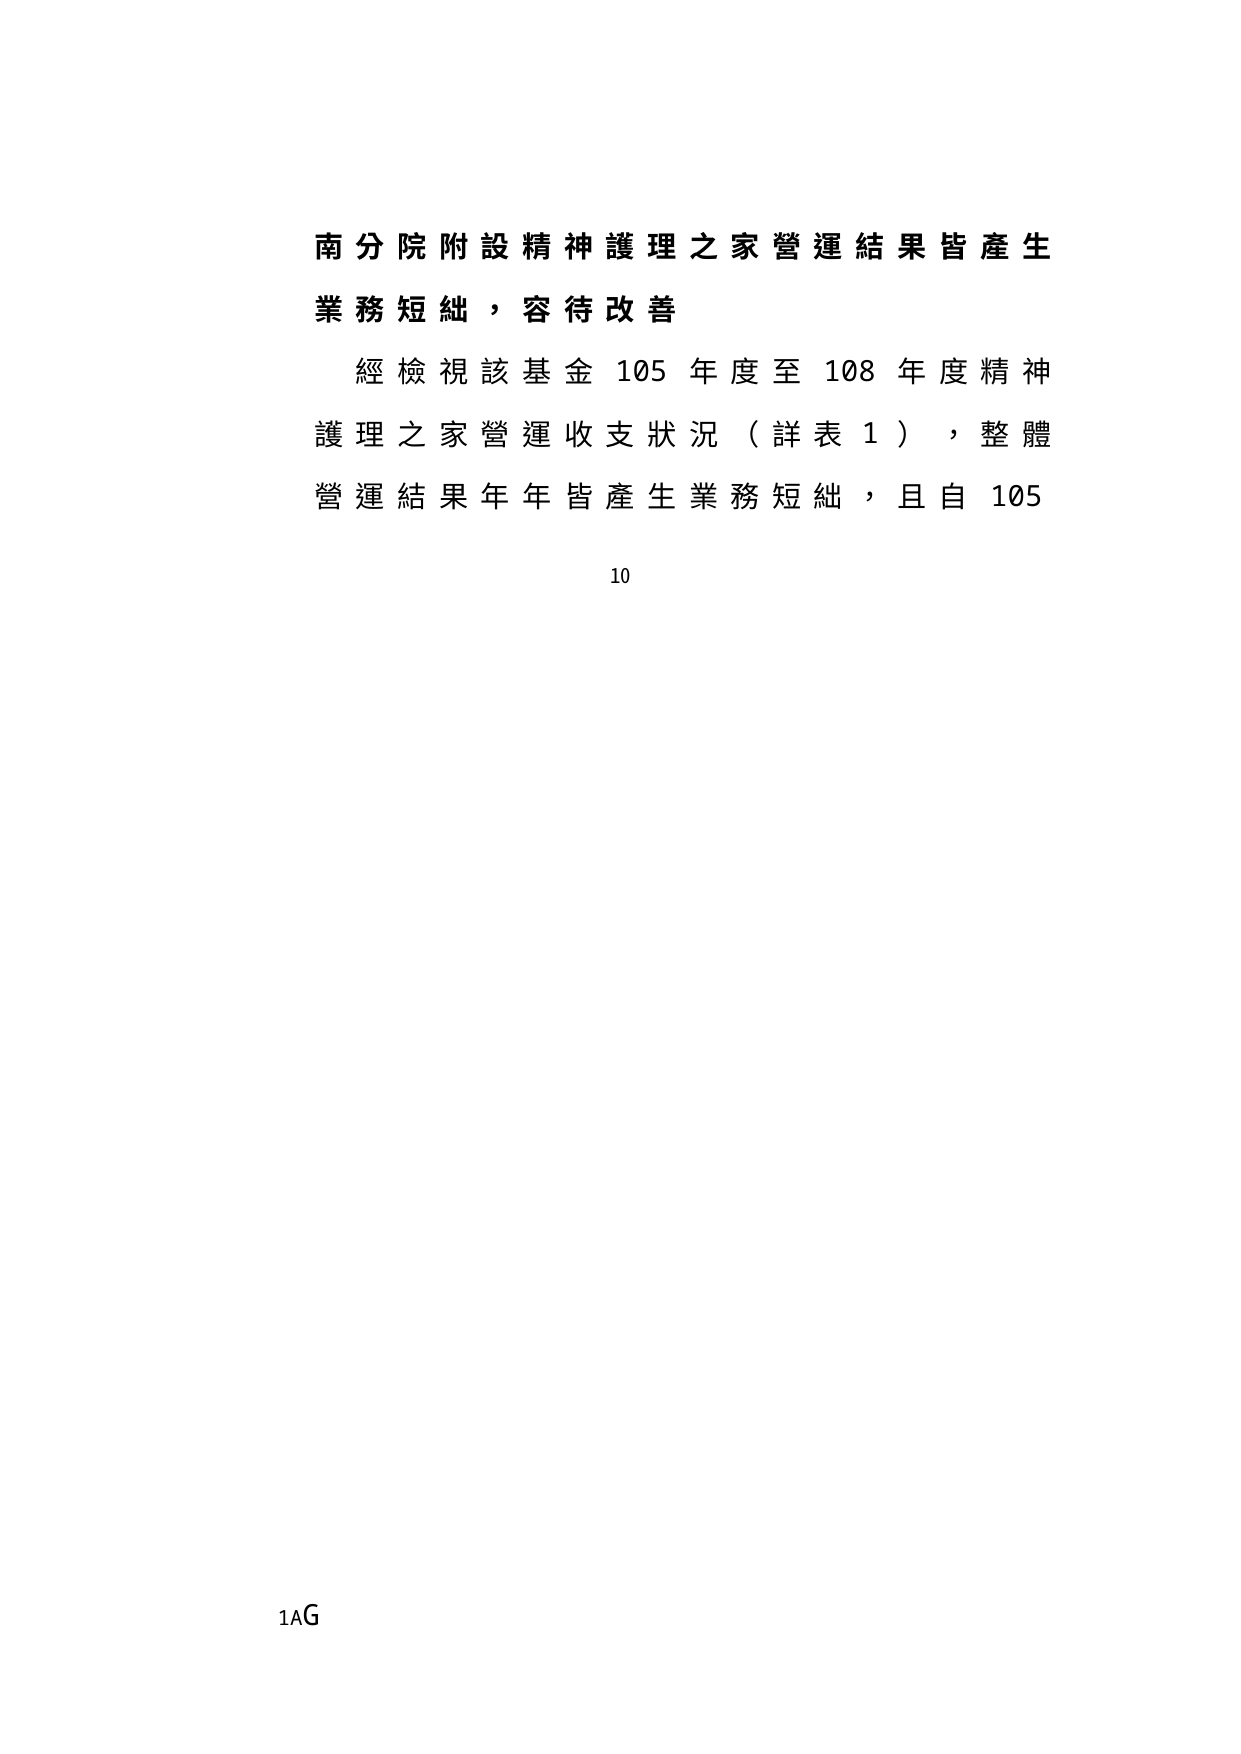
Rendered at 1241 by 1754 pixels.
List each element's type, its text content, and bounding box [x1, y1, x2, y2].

text 南分院附設精神護理之家營運結果皆產生業務短絀，容待改善 [242, 203, 1058, 328]
text 經檢視該基金105年度至108年度精神護理之家營運收支狀況（詳表1），整體營運結果年年皆產生業務短絀，且自105年度之1,082萬1千元逐年增加至108年度之3,726萬8千元，業務短絀於該期間增加2,644萬7千元，另109年度及110年度預計仍將有3,000萬元以上之業務短絀，分別為3,083萬3千元及3,099萬3千元。經個別檢視該基金7個所屬設有精神護理醫院之營運狀況，其中臺北榮總新竹、蘇澳分院、臺中榮總埔里、嘉義分院、高雄榮總屏東分院等5個醫院所設精神護理之家皆有業務賸餘，介於數萬元至數百萬元之間不等，僅臺北榮總玉里分院及高雄榮總臺南分院所設精神護理之家年年皆產生業務短絀，並以臺北榮總玉里分院之業務短絀最高，且由105年度之短絀1,306萬2千元逐年增加至108年度之4,515萬5千元，增加逾2倍，109年度及110年度雖預計微幅減少，惟仍均為短絀各4,041萬7千元。 [271, 328, 1058, 516]
